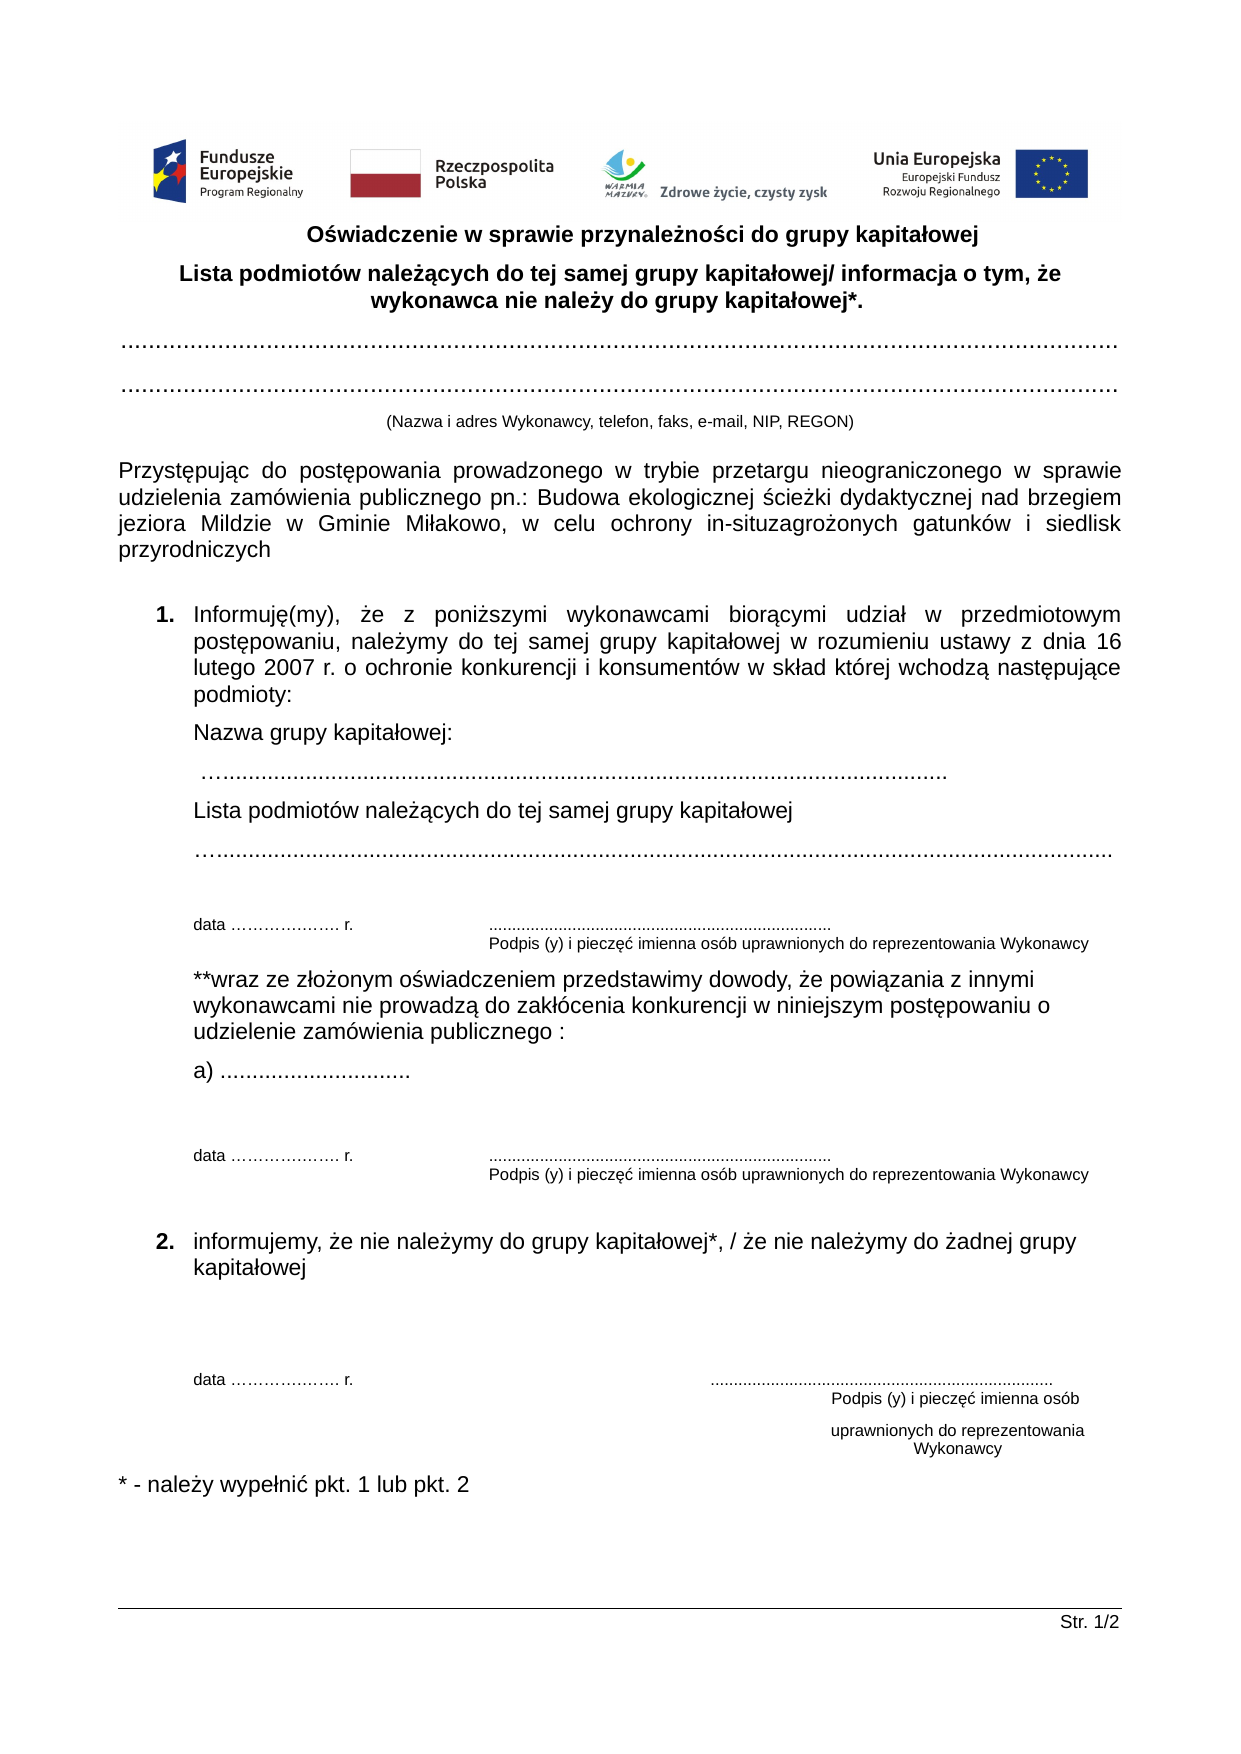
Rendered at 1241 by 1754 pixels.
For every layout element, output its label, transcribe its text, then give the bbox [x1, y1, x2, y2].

list Podpis (y) i pieczęć imienna osób uprawnionych do reprezentowania Wykonawcy [418, 1164, 1122, 1184]
list ….................................................................................................................. [156, 758, 1122, 784]
text data ………….……. r. .......................................................................... [193, 1370, 1122, 1389]
picture [118, 121, 1123, 222]
subtitle Oświadczenie w sprawie przynależności do grupy kapitałowej [118, 222, 1122, 248]
list informujemy, że nie należymy do grupy kapitałowej*, / że nie należymy do żadnej grupy kapitałowej [156, 1228, 1122, 1281]
text * - należy wypełnić pkt. 1 lub pkt. 2 [118, 1471, 1122, 1497]
text (Nazwa i adres Wykonawcy, telefon, faks, e-mail, NIP, REGON) [118, 412, 1122, 431]
text Lista podmiotów należących do tej samej grupy kapitałowej/ informacja o tym, że wykonawca nie należy do grupy kapitałowej*. [118, 260, 1122, 313]
list **wraz ze złożonym oświadczeniem przedstawimy dowody, że powiązania z innymi wykonawcami nie prowadzą do zakłócenia konkurencji w niniejszym postępowaniu o udzielenie zamówienia publicznego : [156, 966, 1122, 1045]
text Podpis (y) i pieczęć imienna osób [793, 1389, 1122, 1408]
list Nazwa grupy kapitałowej: [156, 719, 1122, 746]
text uprawnionych do reprezentowania Wykonawcy [793, 1421, 1122, 1458]
text ................................................................................................................................................................................................................................................................................................ [118, 325, 1122, 397]
list data ………….……. r. .......................................................................... [156, 915, 1122, 934]
text Przystępując do postępowania prowadzonego w trybie przetargu nieograniczonego w sprawie udzielenia zamówienia publicznego pn.: Budowa ekologicznej ścieżki dydaktycznej nad brzegiem jeziora Mildzie w Gminie Miłakowo, w celu ochrony in-situzagrożonych gatunków i siedlisk przyrodniczych [118, 457, 1122, 563]
list a) .............................. [156, 1057, 1122, 1083]
list …............................................................................................................................................. [156, 836, 1122, 862]
list data ………….……. r. .......................................................................... [156, 1145, 1122, 1164]
list Podpis (y) i pieczęć imienna osób uprawnionych do reprezentowania Wykonawcy [418, 934, 1122, 953]
list Lista podmiotów należących do tej samej grupy kapitałowej [156, 797, 1122, 823]
list Informuję(my), że z poniższymi wykonawcami biorącymi udział w przedmiotowym postępowaniu, należymy do tej samej grupy kapitałowej w rozumieniu ustawy z dnia 16 lutego 2007 r. o ochronie konkurencji i konsumentów w skład której wchodzą następujące podmioty: [156, 601, 1122, 707]
